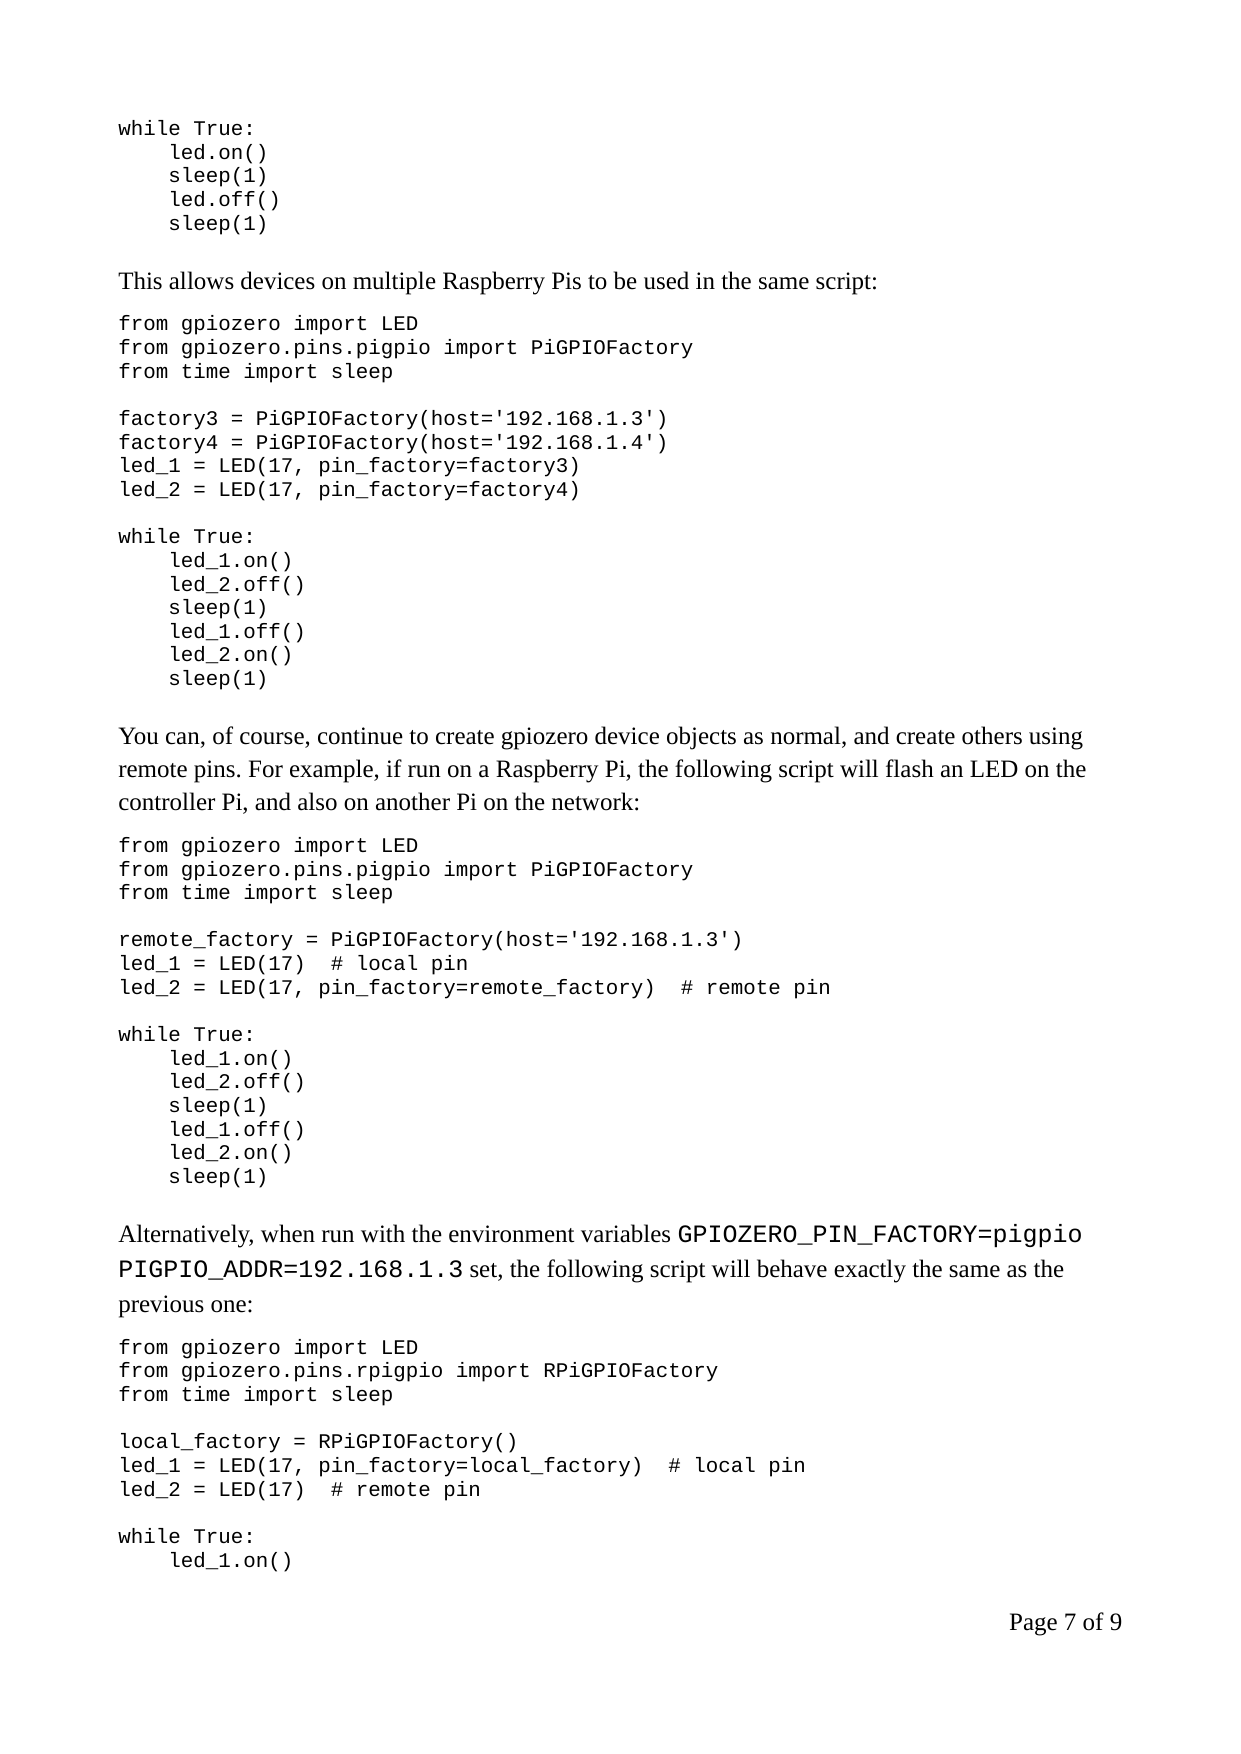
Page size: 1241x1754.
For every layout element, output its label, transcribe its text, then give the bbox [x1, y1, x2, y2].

text remote_factory = PiGPIOFactory(host='192.168.1.3') [118, 929, 1122, 953]
text from gpiozero import LED [118, 313, 1122, 337]
text led_1 = LED(17) # local pin [118, 953, 1122, 977]
text from time import sleep [118, 882, 1122, 906]
text while True: [118, 1024, 1122, 1048]
text led_2 = LED(17, pin_factory=factory4) [118, 479, 1122, 503]
text led_1.on() [118, 1048, 1122, 1071]
text This allows devices on multiple Raspberry Pis to be used in the same script: [118, 266, 1122, 294]
text while True: [118, 118, 1122, 142]
text from time import sleep [118, 361, 1122, 384]
text led_1.off() [118, 1119, 1122, 1142]
text Alternatively, when run with the environment variables GPIOZERO_PIN_FACTORY=pigpio PIGPIO_ADDR=192.168.1.3 set, the following script will behave exactly the same as the previous one: [118, 1219, 1122, 1318]
text while True: [118, 526, 1122, 550]
text You can, of course, continue to create gpiozero device objects as normal, and create others using remote pins. For example, if run on a Raspberry Pi, the following script will flash an LED on the controller Pi, and also on another Pi on the network: [118, 721, 1122, 816]
text led_2 = LED(17, pin_factory=remote_factory) # remote pin [118, 977, 1122, 1000]
text sleep(1) [118, 213, 1122, 236]
text led_1.on() [118, 550, 1122, 573]
text led_1 = LED(17, pin_factory=factory3) [118, 455, 1122, 479]
text led_1 = LED(17, pin_factory=local_factory) # local pin [118, 1455, 1122, 1479]
text local_factory = RPiGPIOFactory() [118, 1431, 1122, 1455]
text factory3 = PiGPIOFactory(host='192.168.1.3') [118, 408, 1122, 432]
text factory4 = PiGPIOFactory(host='192.168.1.4') [118, 432, 1122, 455]
text from gpiozero import LED [118, 835, 1122, 858]
text sleep(1) [118, 1095, 1122, 1119]
text from gpiozero import LED [118, 1337, 1122, 1361]
text led.on() [118, 142, 1122, 165]
text led_2.on() [118, 644, 1122, 668]
text led.off() [118, 189, 1122, 213]
text while True: [118, 1526, 1122, 1550]
text sleep(1) [118, 668, 1122, 692]
text sleep(1) [118, 1166, 1122, 1189]
text sleep(1) [118, 165, 1122, 189]
text from time import sleep [118, 1384, 1122, 1408]
text led_2.off() [118, 1071, 1122, 1095]
text led_1.on() [118, 1550, 1122, 1573]
text from gpiozero.pins.pigpio import PiGPIOFactory [118, 858, 1122, 882]
text led_2 = LED(17) # remote pin [118, 1479, 1122, 1502]
text from gpiozero.pins.pigpio import PiGPIOFactory [118, 337, 1122, 361]
text led_2.off() [118, 573, 1122, 597]
text led_2.on() [118, 1142, 1122, 1166]
text from gpiozero.pins.rpigpio import RPiGPIOFactory [118, 1361, 1122, 1384]
text sleep(1) [118, 597, 1122, 621]
text led_1.off() [118, 621, 1122, 644]
